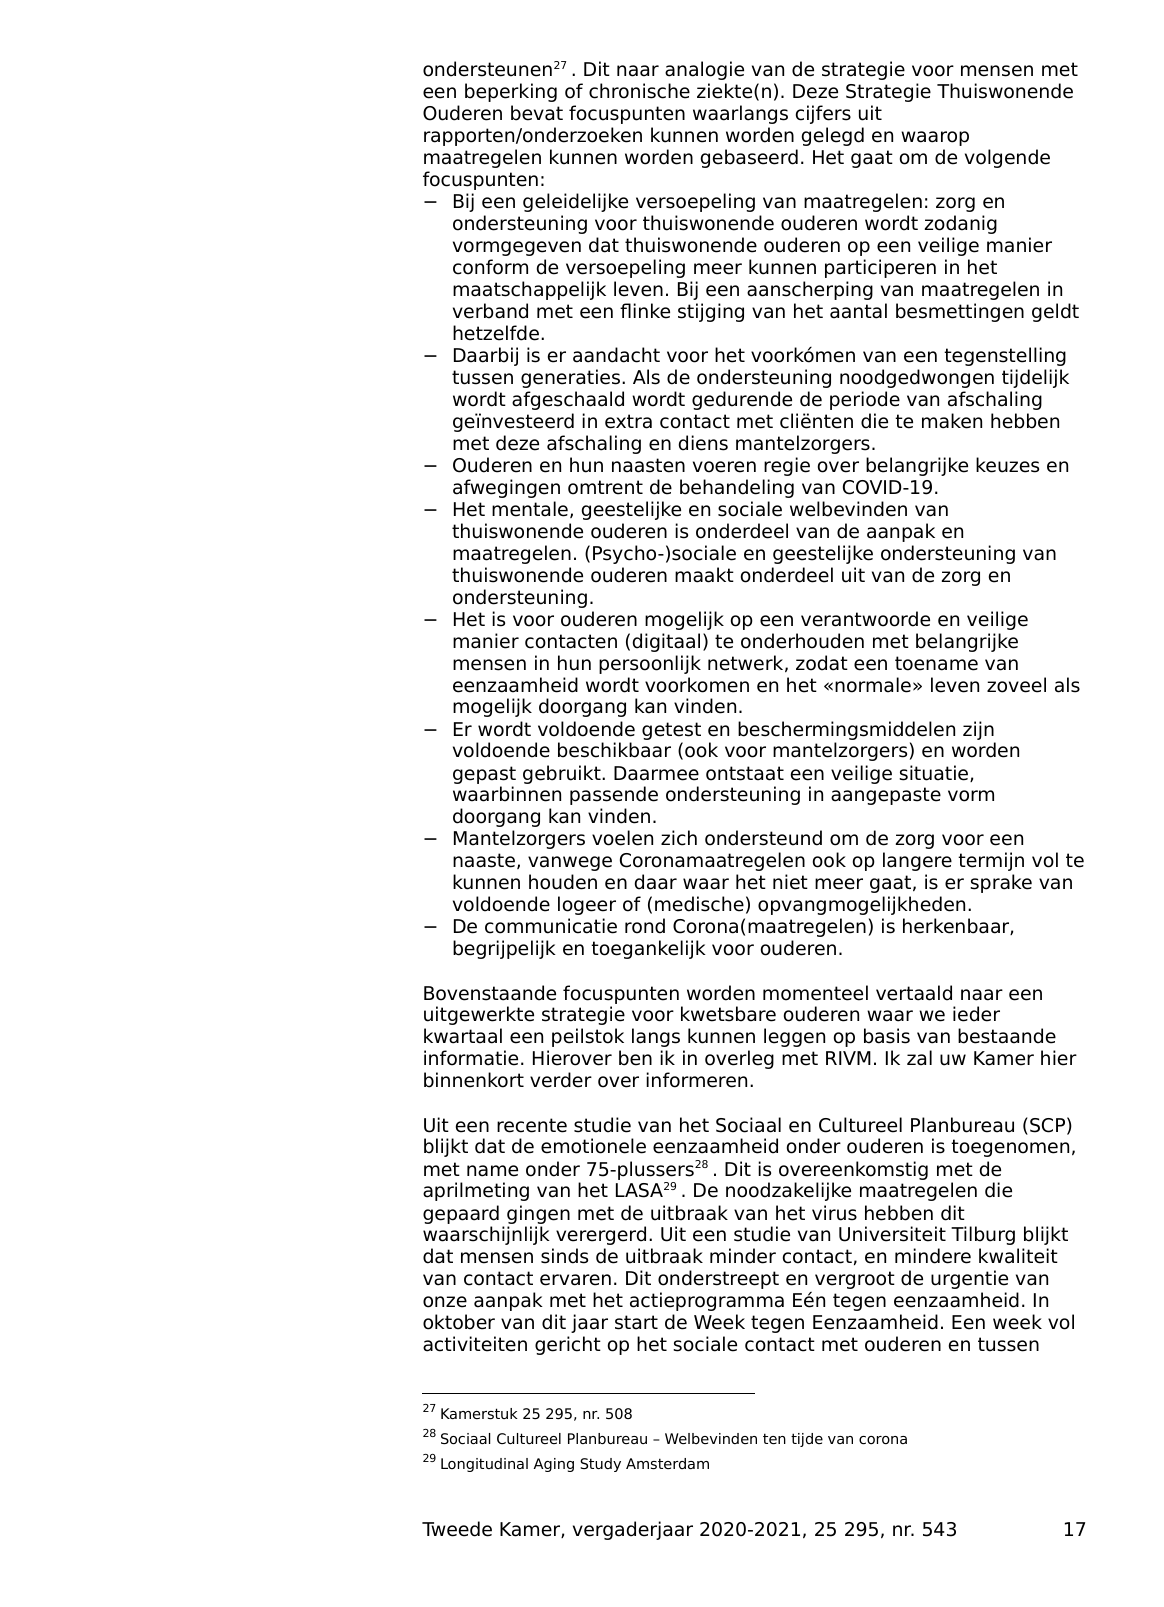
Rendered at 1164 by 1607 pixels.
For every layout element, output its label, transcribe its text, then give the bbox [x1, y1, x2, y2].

text Kamerstuk 25 295, nr. 508 [422, 1402, 1087, 1424]
text ondersteunen. Dit naar analogie van de strategie voor mensen met een beperking of chronische ziekte(n). Deze Strategie Thuiswonende Ouderen bevat focuspunten waarlangs cijfers uit rapporten/onderzoeken kunnen worden gelegd en waarop maatregelen kunnen worden gebaseerd. Het gaat om de volgende focuspunten: [422, 59, 1087, 191]
text − Het is voor ouderen mogelijk op een verantwoorde en veilige manier contacten (digitaal) te onderhouden met belangrijke mensen in hun persoonlijk netwerk, zodat een toename van eenzaamheid wordt voorkomen en het «normale» leven zoveel als mogelijk doorgang kan vinden. [422, 608, 1087, 718]
text − Bij een geleidelijke versoepeling van maatregelen: zorg en ondersteuning voor thuiswonende ouderen wordt zodanig vormgegeven dat thuiswonende ouderen op een veilige manier conform de versoepeling meer kunnen participeren in het maatschappelijk leven. Bij een aanscherping van maatregelen in verband met een flinke stijging van het aantal besmettingen geldt hetzelfde. [422, 191, 1087, 345]
text − Ouderen en hun naasten voeren regie over belangrijke keuzes en afwegingen omtrent de behandeling van COVID-19. [422, 455, 1087, 499]
text Sociaal Cultureel Planbureau – Welbevinden ten tijde van corona [422, 1427, 1087, 1449]
text − Het mentale, geestelijke en sociale welbevinden van thuiswonende ouderen is onderdeel van de aanpak en maatregelen. (Psycho-)sociale en geestelijke ondersteuning van thuiswonende ouderen maakt onderdeel uit van de zorg en ondersteuning. [422, 499, 1087, 608]
text − De communicatie rond Corona(maatregelen) is herkenbaar, begrijpelijk en toegankelijk voor ouderen. [422, 916, 1087, 960]
text − Mantelzorgers voelen zich ondersteund om de zorg voor een naaste, vanwege Coronamaatregelen ook op langere termijn vol te kunnen houden en daar waar het niet meer gaat, is er sprake van voldoende logeer of (medische) opvangmogelijkheden. [422, 828, 1087, 916]
text Uit een recente studie van het Sociaal en Cultureel Planbureau (SCP) blijkt dat de emotionele eenzaamheid onder ouderen is toegenomen, met name onder 75-plussers. Dit is overeenkomstig met de aprilmeting van het LASA. De noodzakelijke maatregelen die gepaard gingen met de uitbraak van het virus hebben dit waarschijnlijk verergerd. Uit een studie van Universiteit Tilburg blijkt dat mensen sinds de uitbraak minder contact, en mindere kwaliteit van contact ervaren. Dit onderstreept en vergroot de urgentie van onze aanpak met het actieprogramma Eén tegen eenzaamheid. In oktober van dit jaar start de Week tegen Eenzaamheid. Een week vol activiteiten gericht op het sociale contact met ouderen en tussen [422, 1114, 1087, 1356]
text − Er wordt voldoende getest en beschermingsmiddelen zijn voldoende beschikbaar (ook voor mantelzorgers) en worden gepast gebruikt. Daarmee ontstaat een veilige situatie, waarbinnen passende ondersteuning in aangepaste vorm doorgang kan vinden. [422, 718, 1087, 828]
text − Daarbij is er aandacht voor het voorkómen van een tegenstelling tussen generaties. Als de ondersteuning noodgedwongen tijdelijk wordt afgeschaald wordt gedurende de periode van afschaling geïnvesteerd in extra contact met cliënten die te maken hebben met deze afschaling en diens mantelzorgers. [422, 345, 1087, 455]
text Bovenstaande focuspunten worden momenteel vertaald naar een uitgewerkte strategie voor kwetsbare ouderen waar we ieder kwartaal een peilstok langs kunnen leggen op basis van bestaande informatie. Hierover ben ik in overleg met RIVM. Ik zal uw Kamer hier binnenkort verder over informeren. [422, 982, 1087, 1092]
text Longitudinal Aging Study Amsterdam [422, 1452, 1087, 1474]
